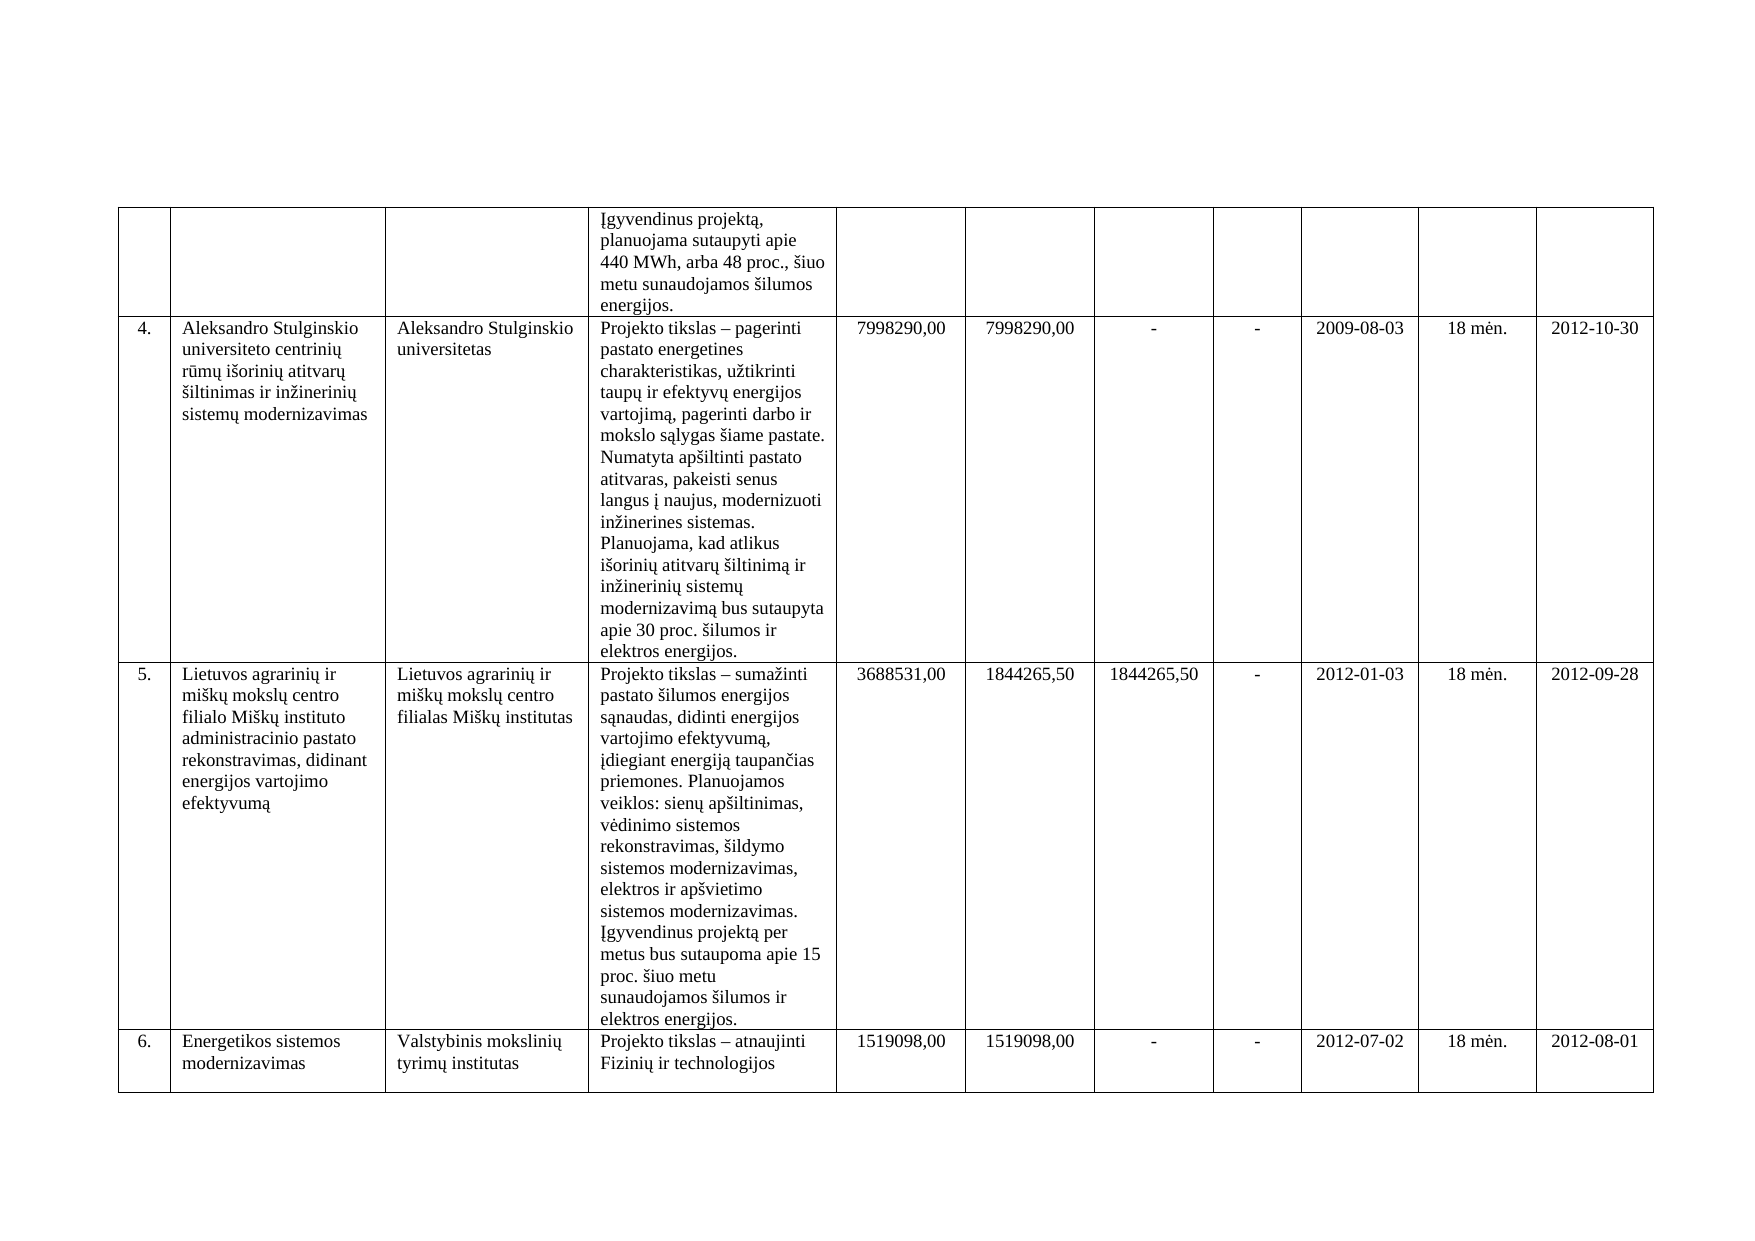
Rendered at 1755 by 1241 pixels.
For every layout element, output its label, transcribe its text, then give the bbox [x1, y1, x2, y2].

table_cell 2012-09-28 [1537, 663, 1653, 1029]
table_cell Projekto tikslas – atnaujinti Fizinių ir technologijos [589, 1030, 836, 1092]
table_cell 7998290,00 [837, 317, 965, 662]
table_cell [1095, 208, 1213, 316]
table_cell 3688531,00 [837, 663, 965, 1029]
table_cell [386, 208, 588, 316]
table_cell 1519098,00 [837, 1030, 965, 1092]
table_cell [1302, 208, 1418, 316]
table_cell Projekto tikslas – pagerinti pastato energetines charakteristikas, užtikrinti taupų ir efektyvų energijos vartojimą, pagerinti darbo ir mokslo sąlygas šiame pastate. Numatyta apšiltinti pastato atitvaras, pakeisti senus langus į naujus, modernizuoti inžinerines sistemas. Planuojama, kad atlikus išorinių atitvarų šiltinimą ir inžinerinių sistemų modernizavimą bus sutaupyta apie 30 proc. šilumos ir elektros energijos. [589, 317, 836, 662]
table_cell 2012-10-30 [1537, 317, 1653, 662]
table_cell 1844265,50 [966, 663, 1094, 1029]
table_cell - [1095, 317, 1213, 662]
table_cell [837, 208, 965, 316]
table_cell Aleksandro Stulginskio universitetas [386, 317, 588, 662]
table_cell - [1214, 663, 1301, 1029]
table_cell [119, 208, 170, 316]
table_cell [1537, 208, 1653, 316]
table_cell 6. [119, 1030, 170, 1092]
table_cell - [1214, 208, 1301, 316]
table_cell 2009-08-03 [1302, 317, 1418, 662]
table_cell - [1095, 1030, 1213, 1092]
table_cell 18 mėn. [1419, 1030, 1536, 1092]
table_cell - [1214, 1030, 1301, 1092]
table_cell 5. [119, 663, 170, 1029]
table_cell Įgyvendinus projektą, planuojama sutaupyti apie 440 MWh, arba 48 proc., šiuo metu sunaudojamos šilumos energijos. [589, 208, 836, 316]
table_cell 2012-01-03 [1302, 663, 1418, 1029]
table_cell 18 mėn. [1419, 663, 1536, 1029]
table_cell Lietuvos agrarinių ir miškų mokslų centro filialo Miškų instituto administracinio pastato rekonstravimas, didinant energijos vartojimo efektyvumą [171, 663, 385, 1029]
table_cell Valstybinis mokslinių tyrimų institutas [386, 1030, 588, 1092]
table_cell [171, 208, 385, 316]
table_cell 1519098,00 [966, 1030, 1094, 1092]
table_cell Energetikos sistemos modernizavimas [171, 1030, 385, 1092]
table_cell 18 mėn. [1419, 317, 1536, 662]
table_cell 7998290,00 [966, 317, 1094, 662]
table_cell 4. [119, 317, 170, 662]
table_cell Aleksandro Stulginskio universiteto centrinių rūmų išorinių atitvarų šiltinimas ir inžinerinių sistemų modernizavimas [171, 317, 385, 662]
table_cell Lietuvos agrarinių ir miškų mokslų centro filialas Miškų institutas [386, 663, 588, 1029]
table_cell [966, 208, 1094, 316]
table_cell - [1214, 317, 1301, 662]
table_cell 2012-07-02 [1302, 1030, 1418, 1092]
table_cell 2012-08-01 [1537, 1030, 1653, 1092]
table_cell [1419, 208, 1536, 316]
table_cell 1844265,50 [1095, 663, 1213, 1029]
table_cell Projekto tikslas – sumažinti pastato šilumos energijos sąnaudas, didinti energijos vartojimo efektyvumą, įdiegiant energiją taupančias priemones. Planuojamos veiklos: sienų apšiltinimas, vėdinimo sistemos rekonstravimas, šildymo sistemos modernizavimas, elektros ir apšvietimo sistemos modernizavimas. Įgyvendinus projektą per metus bus sutaupoma apie 15 proc. šiuo metu sunaudojamos šilumos ir elektros energijos. [589, 663, 836, 1029]
